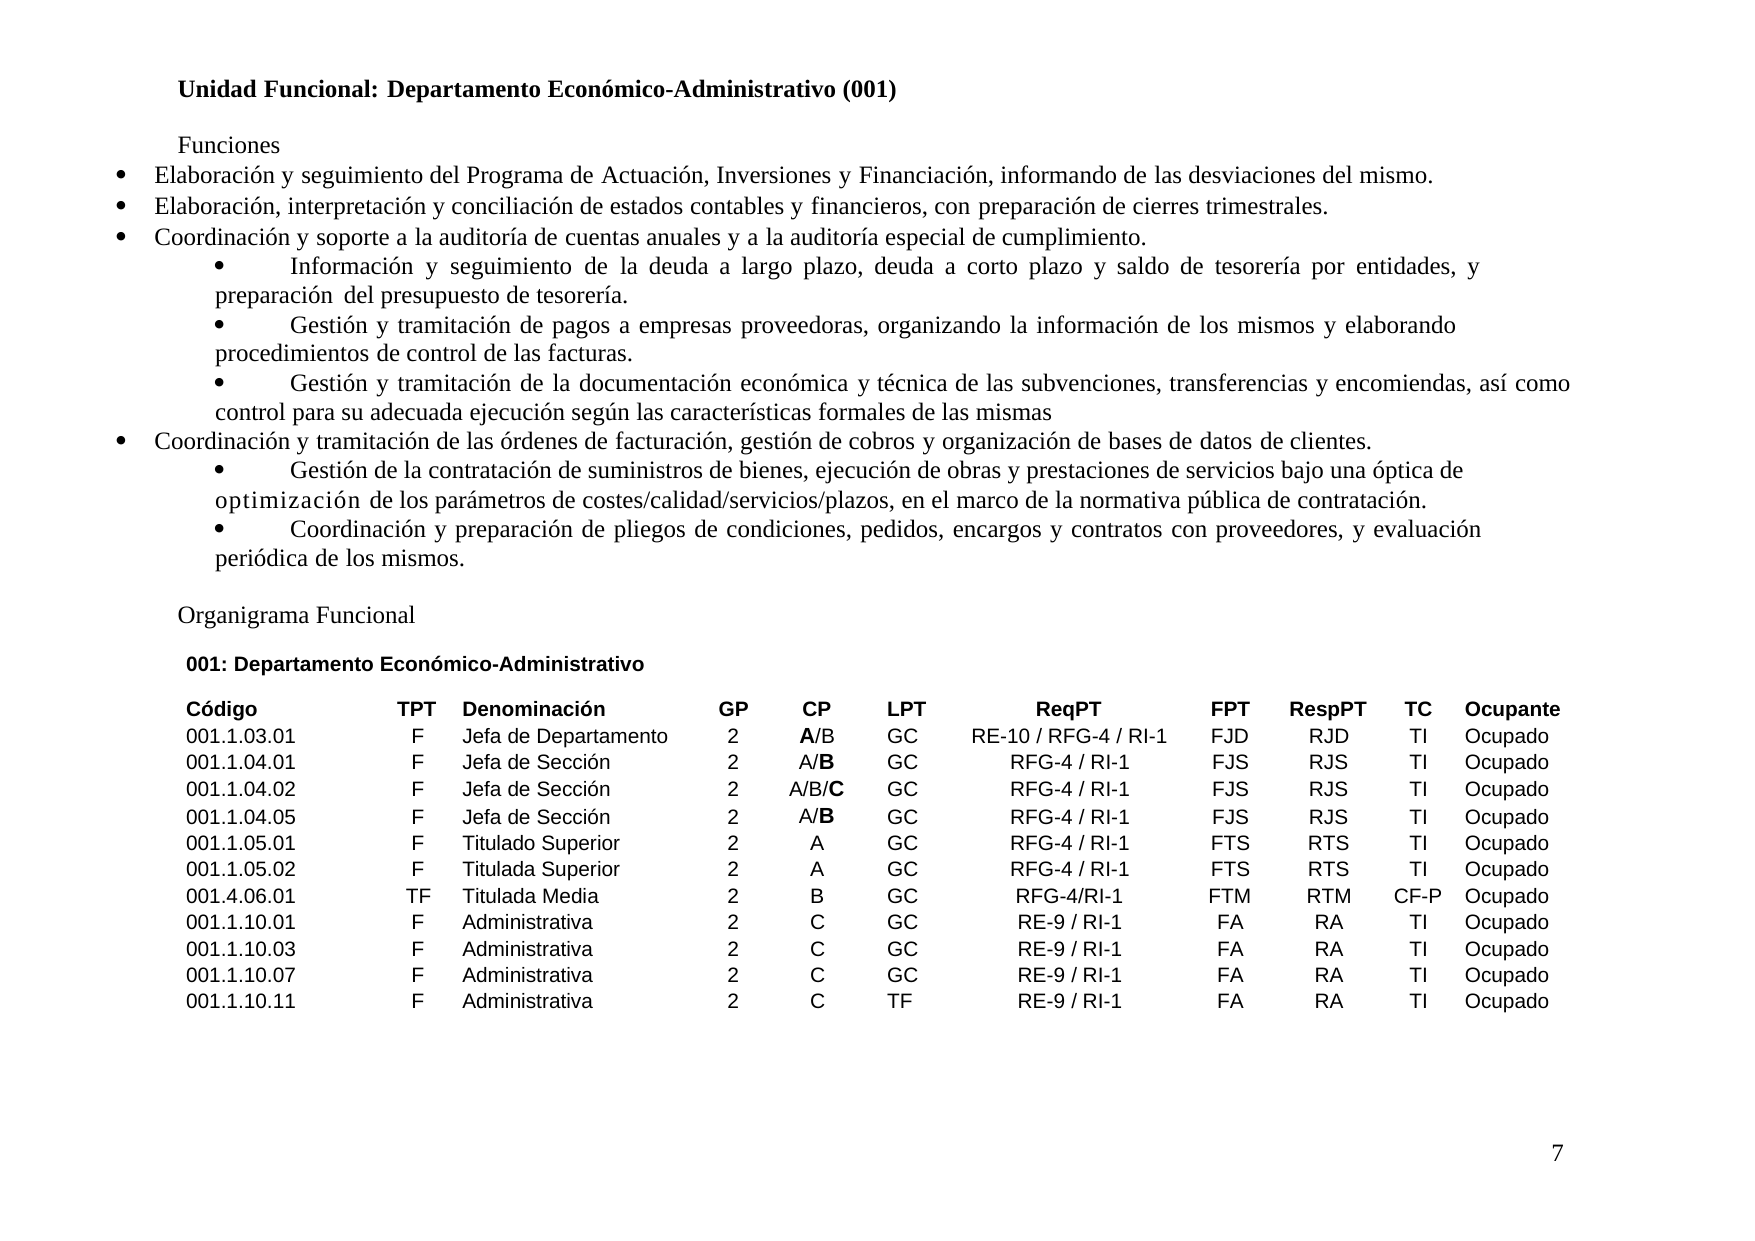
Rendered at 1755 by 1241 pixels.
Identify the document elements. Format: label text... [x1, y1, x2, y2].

table_cell TI [1380, 831, 1454, 857]
table_cell Jefa de Sección [449, 803, 693, 831]
table_cell RFG-4 / RI-1 [949, 750, 1188, 776]
table_cell RE-9 / RI-1 [949, 990, 1188, 1014]
table_cell 2 [693, 776, 768, 803]
table_cell 2 [693, 723, 768, 750]
table_cell RJS [1271, 750, 1380, 776]
table_cell Ocupado [1454, 990, 1566, 1014]
table_cell Administrativa [449, 990, 693, 1014]
table_cell GC [866, 884, 949, 910]
table_cell C [769, 937, 866, 963]
table_cell RFG-4/RI-1 [949, 884, 1188, 910]
table_cell A/B [769, 723, 866, 750]
table_cell Ocupado [1454, 776, 1566, 803]
table_cell 2 [693, 910, 768, 937]
table_cell LPT [866, 688, 949, 723]
list Gestión y tramitación de la documentación económica y técnica de las subvenciones, transferencias y encomiendas, así como control para su adecuada ejecución según las características formales de las mismas [215, 368, 1578, 426]
table_cell A [769, 831, 866, 857]
table_cell F [345, 990, 449, 1014]
table_cell 2 [693, 990, 768, 1014]
table_cell GP [693, 688, 768, 723]
table_cell FJS [1188, 750, 1271, 776]
list Información y seguimiento de la deuda a largo plazo, deuda a corto plazo y saldo de tesorería por entidades, y preparación del presupuesto de tesorería. [215, 251, 1578, 309]
table_cell 2 [693, 831, 768, 857]
table_cell Ocupado [1454, 831, 1566, 857]
table_cell TI [1380, 937, 1454, 963]
table_cell GC [866, 937, 949, 963]
table_cell 001.1.04.05 [181, 803, 345, 831]
table_cell TI [1380, 963, 1454, 989]
table_cell TI [1380, 723, 1454, 750]
table_cell Ocupado [1454, 937, 1566, 963]
table_cell GC [866, 831, 949, 857]
table_cell F [345, 776, 449, 803]
table_cell RA [1271, 910, 1380, 937]
table_cell C [769, 963, 866, 989]
table_cell 001.1.10.01 [181, 910, 345, 937]
table_cell Administrativa [449, 937, 693, 963]
table_cell 001.1.03.01 [181, 723, 345, 750]
table_cell GC [866, 776, 949, 803]
table_cell 2 [693, 750, 768, 776]
table_cell Ocupado [1454, 803, 1566, 831]
table_cell TI [1380, 776, 1454, 803]
table_cell FTM [1188, 884, 1271, 910]
table_cell GC [866, 803, 949, 831]
table_cell RJD [1271, 723, 1380, 750]
table_cell 001.1.10.07 [181, 963, 345, 989]
table_cell Jefa de Sección [449, 750, 693, 776]
table_cell 001.1.04.01 [181, 750, 345, 776]
table_cell FA [1188, 910, 1271, 937]
table_cell FPT [1188, 688, 1271, 723]
table_cell RA [1271, 963, 1380, 989]
table_cell Titulada Superior [449, 857, 693, 883]
table_cell F [345, 723, 449, 750]
subtitle Unidad Funcional: Departamento Económico-Administrativo (001) [177, 74, 1602, 102]
table_cell 001.4.06.01 [181, 884, 345, 910]
table_cell RJS [1271, 803, 1380, 831]
table_cell RA [1271, 990, 1380, 1014]
table_cell Ocupado [1454, 910, 1566, 937]
table_cell TC [1380, 688, 1454, 723]
table_cell Ocupante [1454, 688, 1566, 723]
table_cell 001.1.05.01 [181, 831, 345, 857]
table_cell RE-9 / RI-1 [949, 963, 1188, 989]
table_cell A/B [769, 750, 866, 776]
table_cell FJS [1188, 776, 1271, 803]
table_cell FTS [1188, 831, 1271, 857]
list Elaboración, interpretación y conciliación de estados contables y financieros, con preparación de cierres trimestrales. [117, 191, 1602, 221]
table_cell F [345, 937, 449, 963]
table_cell 2 [693, 963, 768, 989]
list Gestión y tramitación de pagos a empresas proveedoras, organizando la información de los mismos y elaborando procedimientos de control de las facturas. [215, 310, 1578, 368]
table_cell Ocupado [1454, 750, 1566, 776]
table_cell 2 [693, 884, 768, 910]
table_cell GC [866, 857, 949, 883]
table_cell A [769, 857, 866, 883]
table_cell F [345, 803, 449, 831]
table_cell CF-P [1380, 884, 1454, 910]
table_cell F [345, 857, 449, 883]
table_cell RA [1271, 937, 1380, 963]
table_cell Titulado Superior [449, 831, 693, 857]
list Coordinación y preparación de pliegos de condiciones, pedidos, encargos y contratos con proveedores, y evaluación periódica de los mismos. [215, 514, 1578, 572]
table_cell 001.1.05.02 [181, 857, 345, 883]
table_cell TF [866, 990, 949, 1014]
table_header 001: Departamento Económico-Administrativo [181, 653, 1566, 688]
table_cell Ocupado [1454, 857, 1566, 883]
table_cell TI [1380, 990, 1454, 1014]
table_cell Código [181, 688, 345, 723]
table_cell Titulada Media [449, 884, 693, 910]
table_cell FJS [1188, 803, 1271, 831]
table_cell 2 [693, 937, 768, 963]
table_cell 2 [693, 857, 768, 883]
table_cell 001.1.10.11 [181, 990, 345, 1014]
table_cell F [345, 750, 449, 776]
text Organigrama Funcional [177, 600, 1602, 628]
table_cell GC [866, 723, 949, 750]
table_cell RE-9 / RI-1 [949, 910, 1188, 937]
table_cell GC [866, 963, 949, 989]
table_cell RTS [1271, 857, 1380, 883]
table_cell RespPT [1271, 688, 1380, 723]
table_cell TI [1380, 857, 1454, 883]
table_cell Ocupado [1454, 963, 1566, 989]
table_cell Ocupado [1454, 723, 1566, 750]
table_cell F [345, 963, 449, 989]
table_cell 001.1.04.02 [181, 776, 345, 803]
list Gestión de la contratación de suministros de bienes, ejecución de obras y prestaciones de servicios bajo una óptica de optimización de los parámetros de costes/calidad/servicios/plazos, en el marco de la normativa pública de contratación. [215, 455, 1577, 514]
table_cell TI [1380, 910, 1454, 937]
table_cell Jefa de Sección [449, 776, 693, 803]
table_cell F [345, 910, 449, 937]
table_cell Denominación [449, 688, 693, 723]
table_cell Jefa de Departamento [449, 723, 693, 750]
table_cell FTS [1188, 857, 1271, 883]
table_cell 001.1.10.03 [181, 937, 345, 963]
table_cell TI [1380, 803, 1454, 831]
table_cell FA [1188, 963, 1271, 989]
table_cell RE-10 / RFG-4 / RI-1 [949, 723, 1188, 750]
table_cell A/B [769, 803, 866, 831]
table_cell Administrativa [449, 963, 693, 989]
table_cell C [769, 910, 866, 937]
table_cell FJD [1188, 723, 1271, 750]
table_cell F [345, 831, 449, 857]
table_cell B [769, 884, 866, 910]
list Elaboración y seguimiento del Programa de Actuación, Inversiones y Financiación, informando de las desviaciones del mismo. [117, 160, 1602, 190]
table_cell FA [1188, 937, 1271, 963]
table_cell RFG-4 / RI-1 [949, 776, 1188, 803]
table_cell FA [1188, 990, 1271, 1014]
table_cell Ocupado [1454, 884, 1566, 910]
table_cell GC [866, 910, 949, 937]
table_cell CP [769, 688, 866, 723]
list Coordinación y tramitación de las órdenes de facturación, gestión de cobros y organización de bases de datos de clientes. [117, 427, 1602, 455]
text Funciones [177, 131, 1602, 160]
table_cell TF [345, 884, 449, 910]
table_cell RTM [1271, 884, 1380, 910]
table_cell GC [866, 750, 949, 776]
table_cell RE-9 / RI-1 [949, 937, 1188, 963]
table_cell RTS [1271, 831, 1380, 857]
table_cell C [769, 990, 866, 1014]
table_cell TPT [345, 688, 449, 723]
table_cell 2 [693, 803, 768, 831]
list Coordinación y soporte a la auditoría de cuentas anuales y a la auditoría especial de cumplimiento. [117, 221, 1602, 251]
table_cell TI [1380, 750, 1454, 776]
table_cell RFG-4 / RI-1 [949, 803, 1188, 831]
table_cell A/B/C [769, 776, 866, 803]
table_cell RJS [1271, 776, 1380, 803]
table_cell Administrativa [449, 910, 693, 937]
table_cell RFG-4 / RI-1 [949, 857, 1188, 883]
table_cell RFG-4 / RI-1 [949, 831, 1188, 857]
table_cell ReqPT [949, 688, 1188, 723]
